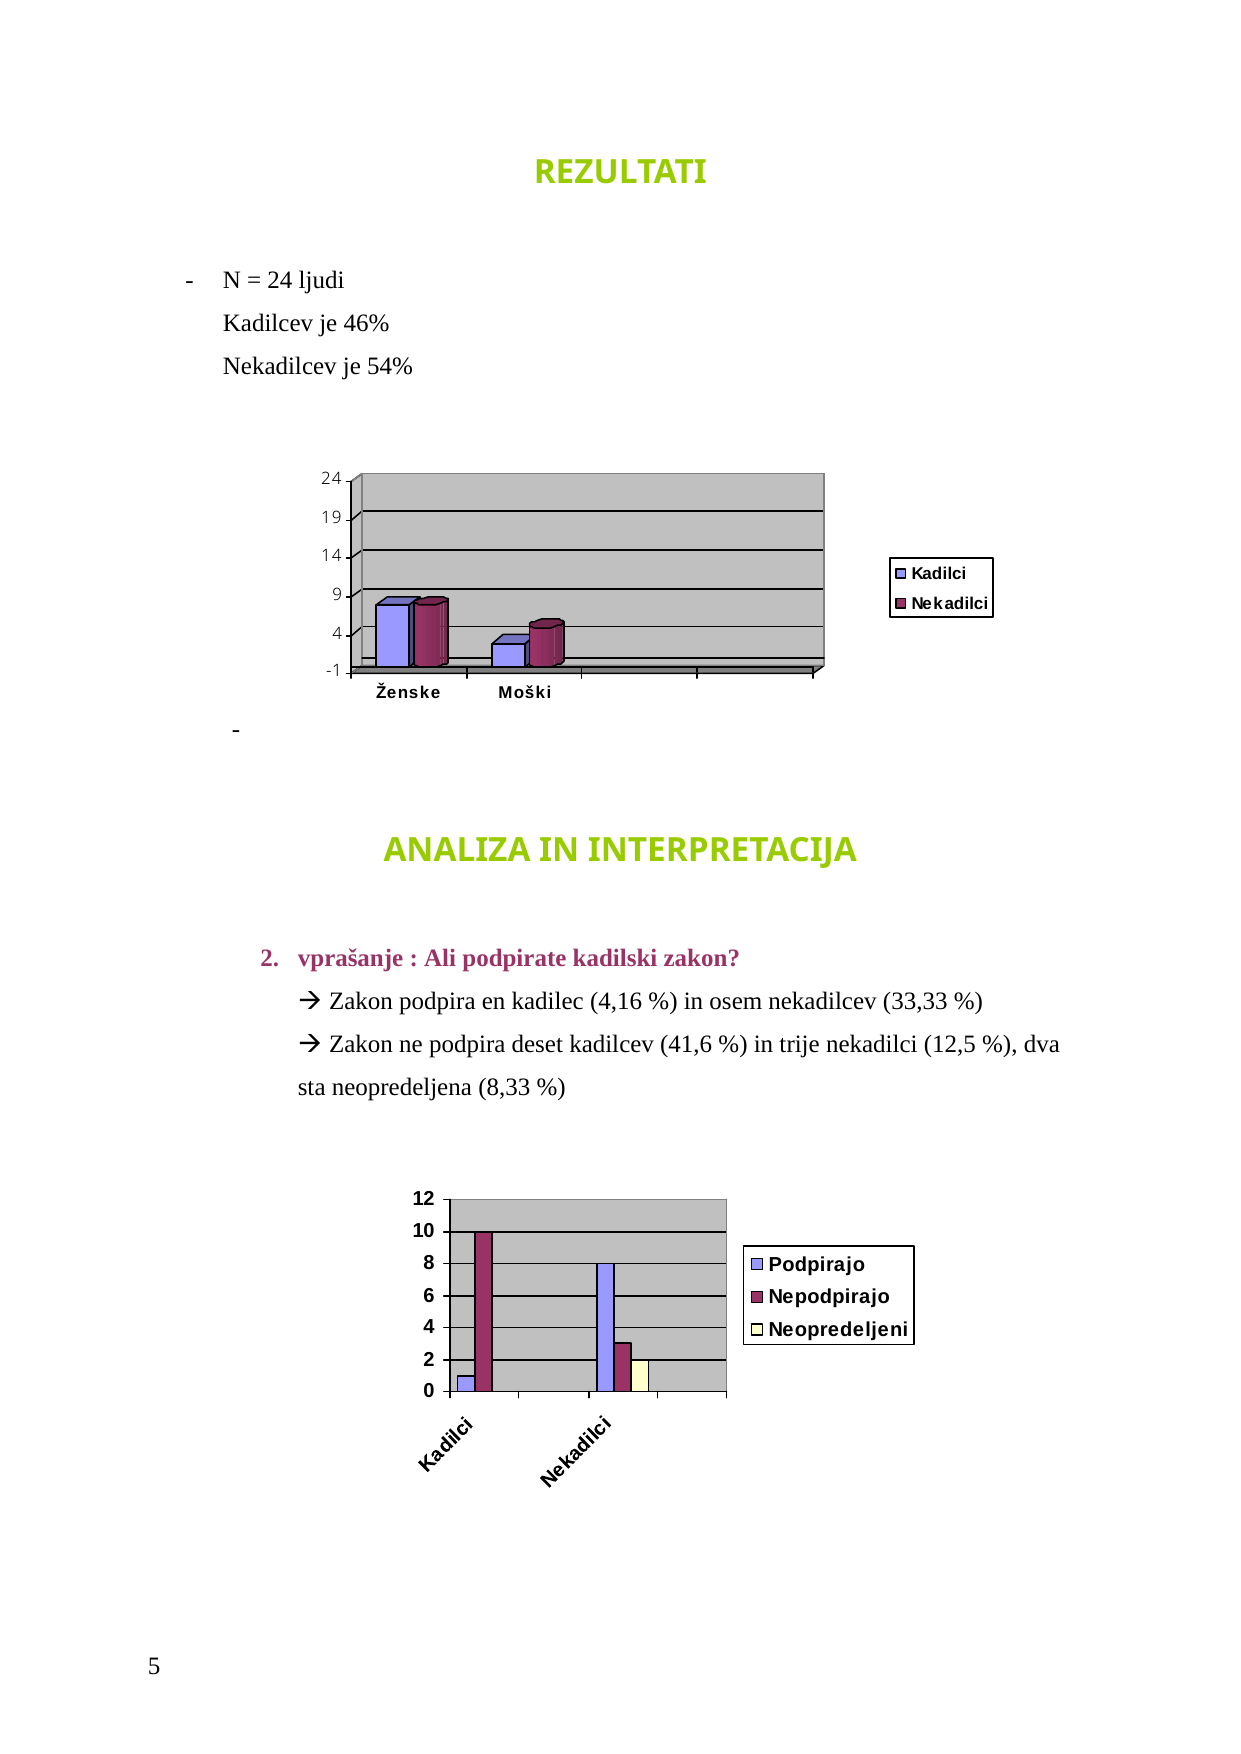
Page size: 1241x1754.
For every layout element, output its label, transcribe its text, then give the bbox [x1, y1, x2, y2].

text  Zakon podpira en kadilec (4,16 %) in osem nekadilcev (33,33 %) [298, 986, 1092, 1015]
text - [148, 438, 1092, 743]
text  Zakon ne podpira deset kadilcev (41,6 %) in trije nekadilci (12,5 %), dva [223, 1029, 1092, 1058]
text sta neopredeljena (8,33 %) [223, 1072, 1092, 1101]
list vprašanje : Ali podpirate kadilski zakon? [260, 943, 1092, 972]
subtitle REZULTATI [148, 148, 1092, 193]
text Nekadilcev je 54% [223, 351, 1092, 380]
text Kadilcev je 46% [223, 308, 1092, 337]
list N = 24 ljudi [185, 265, 1092, 294]
subtitle ANALIZA IN INTERPRETACIJA [148, 826, 1092, 871]
